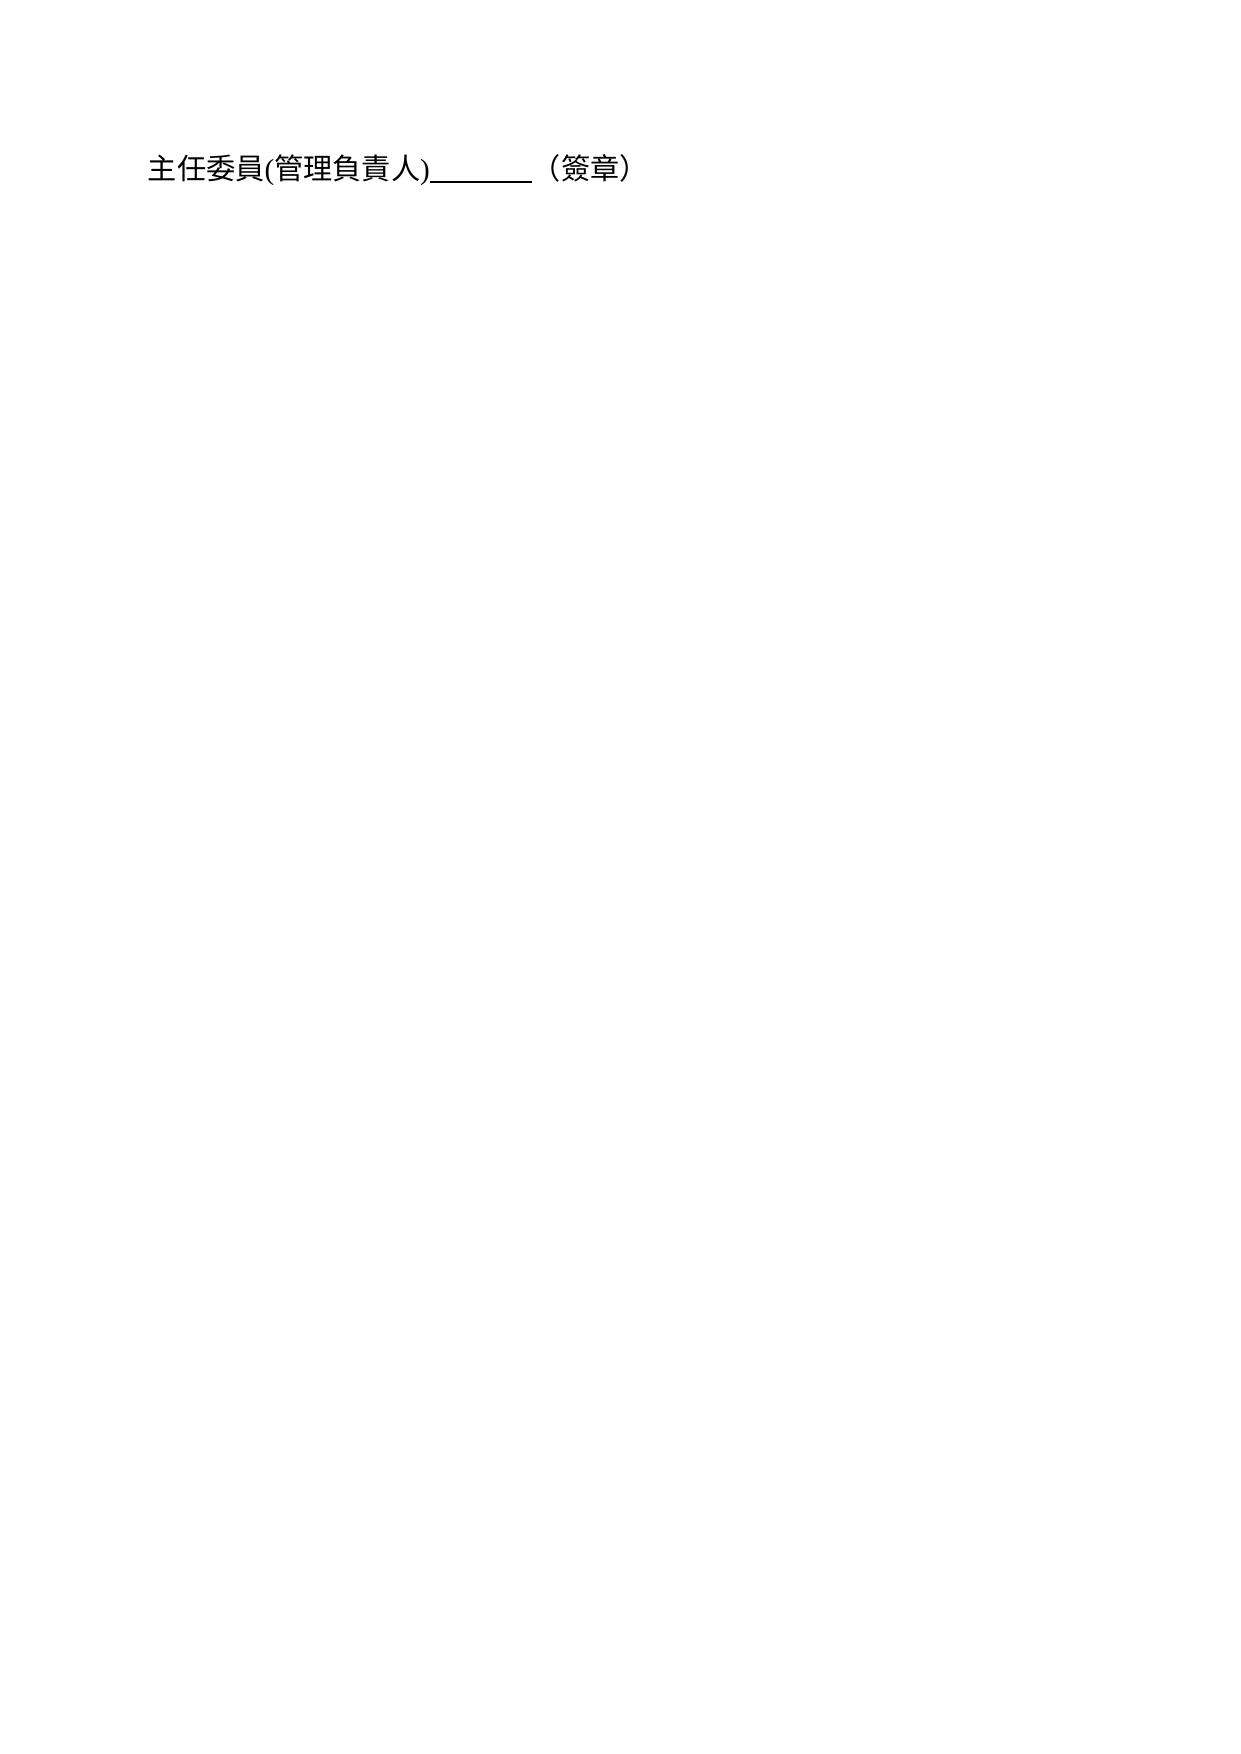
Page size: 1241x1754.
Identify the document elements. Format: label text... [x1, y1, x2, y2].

text 主任委員(管理負責人) （簽章） [148, 129, 1092, 204]
